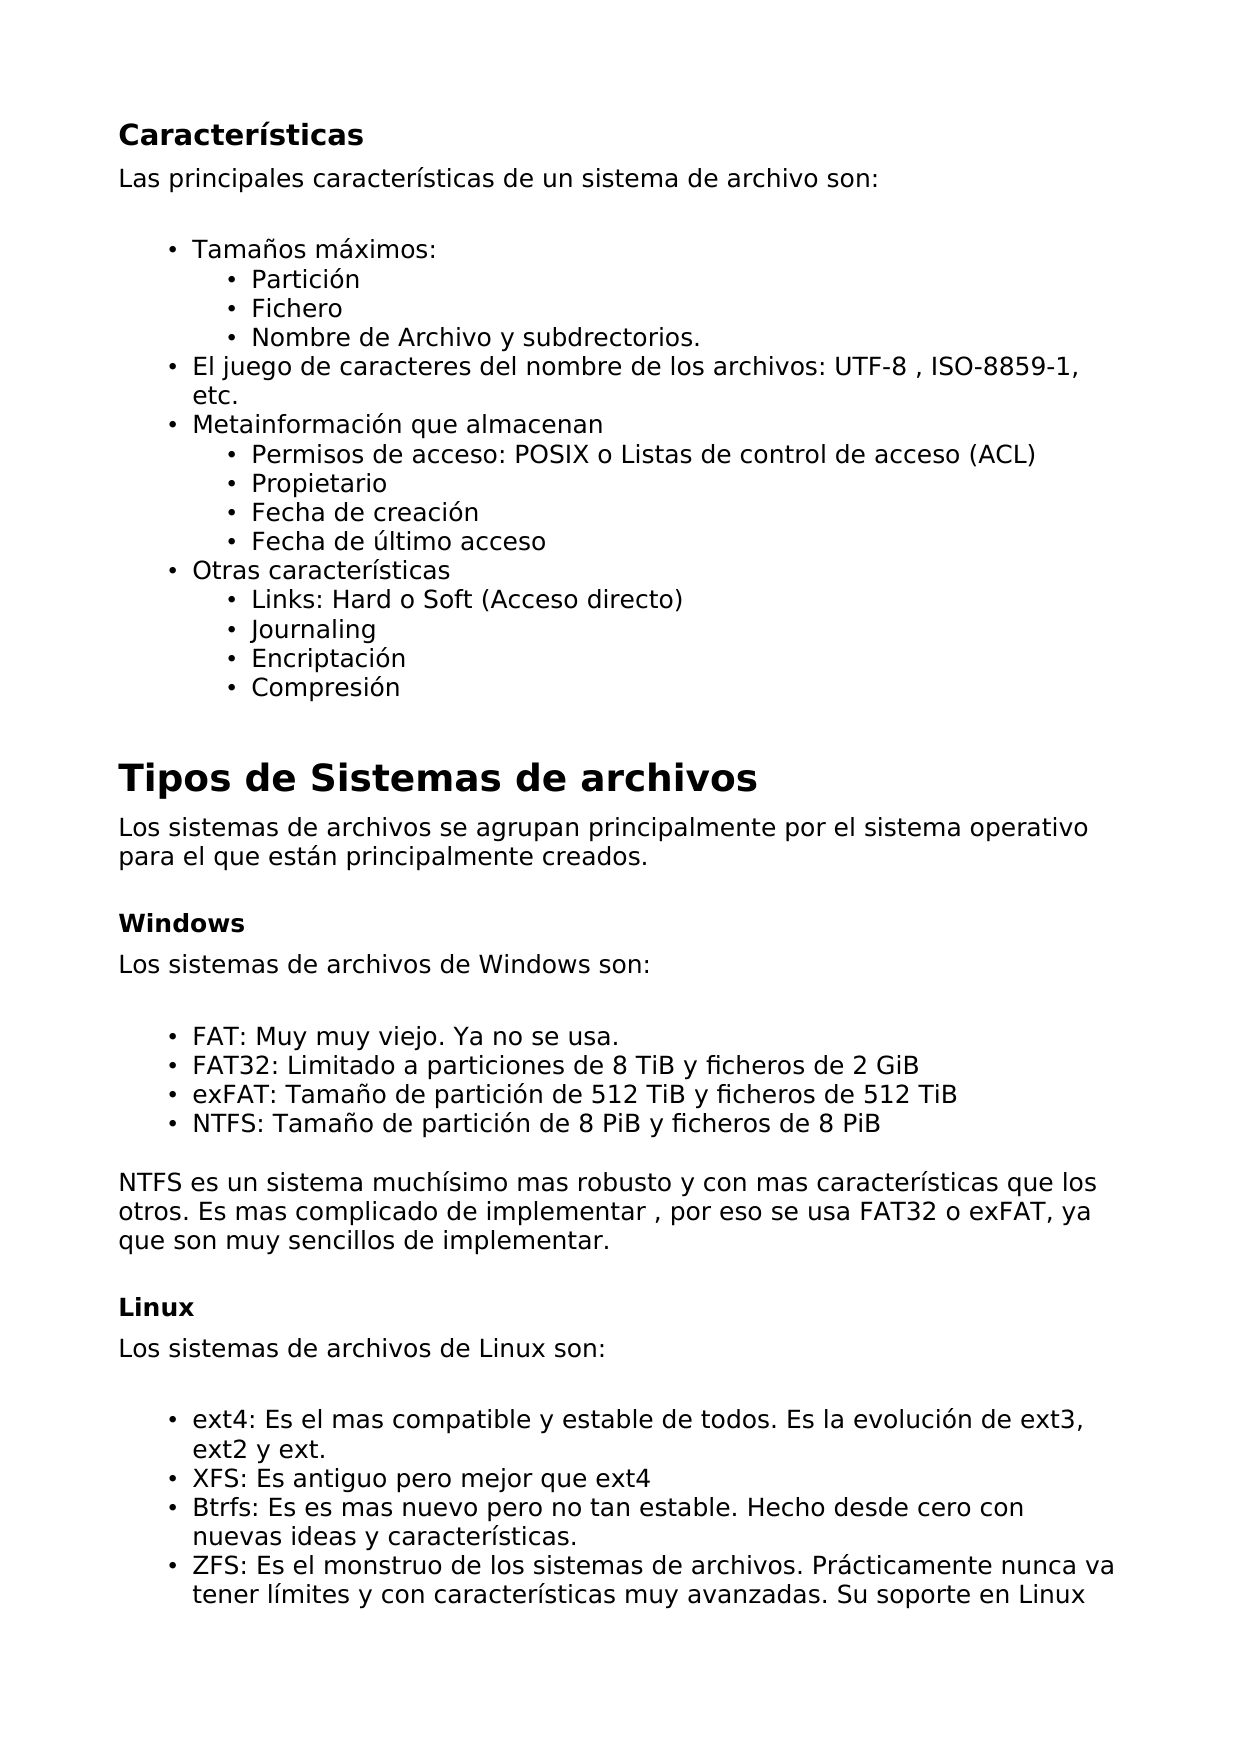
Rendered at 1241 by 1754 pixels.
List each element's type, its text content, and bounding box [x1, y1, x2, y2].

list Partición [236, 265, 1122, 294]
list Nombre de Archivo y subdrectorios. [236, 323, 1122, 352]
list Tamaños máximos: [177, 236, 1122, 265]
list Fecha de creación [236, 498, 1122, 527]
subtitle Tipos de Sistemas de archivos [118, 757, 1122, 801]
list Permisos de acceso: POSIX o Listas de control de acceso (ACL) [236, 440, 1122, 469]
text Los sistemas de archivos se agrupan principalmente por el sistema operativo para el que están principalmente creados. [118, 813, 1122, 871]
list El juego de caracteres del nombre de los archivos: UTF-8 , ISO-8859-1, etc. [177, 352, 1122, 411]
list Metainformación que almacenan [177, 411, 1122, 440]
list FAT: Muy muy viejo. Ya no se usa. [177, 1022, 1122, 1051]
list Propietario [236, 469, 1122, 498]
subtitle Características [118, 118, 1122, 152]
list Btrfs: Es es mas nuevo pero no tan estable. Hecho desde cero con nuevas ideas y características. [177, 1493, 1122, 1551]
list Encriptación [236, 644, 1122, 673]
list XFS: Es antiguo pero mejor que ext4 [177, 1464, 1122, 1493]
text Las principales características de un sistema de archivo son: [118, 164, 1122, 194]
list ZFS: Es el monstruo de los sistemas de archivos. Prácticamente nunca va tener límites y con características muy avanzadas. Su soporte en Linux [177, 1551, 1122, 1610]
list exFAT: Tamaño de partición de 512 TiB y ficheros de 512 TiB [177, 1080, 1122, 1109]
text Los sistemas de archivos de Linux son: [118, 1334, 1122, 1364]
list Fecha de último acceso [236, 527, 1122, 557]
text Los sistemas de archivos de Windows son: [118, 951, 1122, 980]
list Fichero [236, 294, 1122, 323]
list Otras características [177, 557, 1122, 586]
list FAT32: Limitado a particiones de 8 TiB y ficheros de 2 GiB [177, 1051, 1122, 1080]
list Compresión [236, 673, 1122, 702]
list ext4: Es el mas compatible y estable de todos. Es la evolución de ext3, ext2 y ext. [177, 1406, 1122, 1464]
text NTFS es un sistema muchísimo mas robusto y con mas características que los otros. Es mas complicado de implementar , por eso se usa FAT32 o exFAT, ya que son muy sencillos de implementar. [118, 1168, 1122, 1255]
list Links: Hard o Soft (Acceso directo) [236, 586, 1122, 615]
subtitle Windows [118, 909, 1122, 938]
subtitle Linux [118, 1293, 1122, 1322]
list NTFS: Tamaño de partición de 8 PiB y ficheros de 8 PiB [177, 1109, 1122, 1138]
list Journaling [236, 615, 1122, 644]
